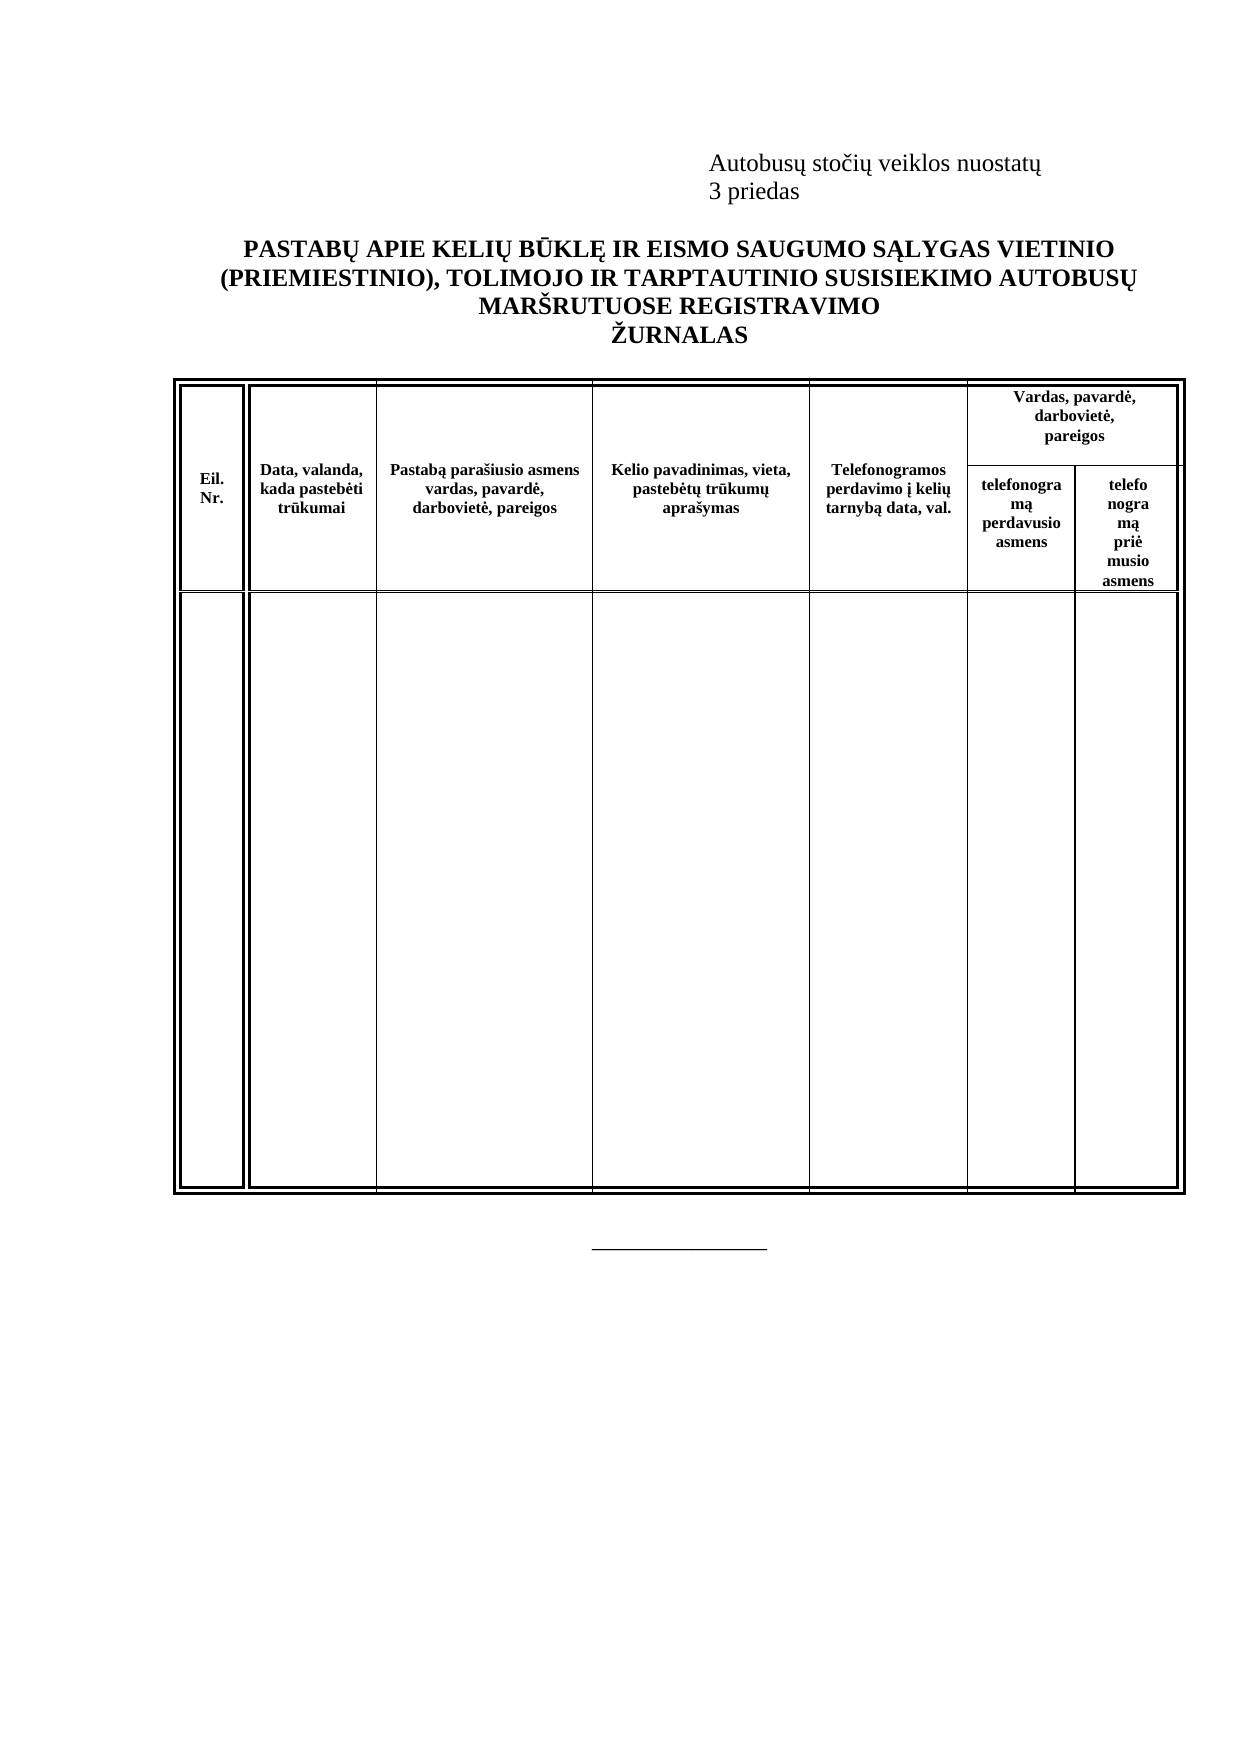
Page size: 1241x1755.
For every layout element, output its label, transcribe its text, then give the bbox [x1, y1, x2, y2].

table_header Pastabą parašiusio asmens vardas, pavardė, darbovietė, pareigos [377, 387, 592, 589]
table_header Vardas, pavardė, darbovietė, pareigos [968, 381, 1181, 465]
table_header Data, valanda, kada pastebėti trūkumai [246, 381, 376, 589]
text 3 priedas [177, 176, 1181, 205]
table_cell telefonogra mą perdavusio asmens [968, 466, 1074, 589]
table_cell [810, 593, 967, 1186]
table_cell [593, 593, 809, 1186]
table_cell [251, 593, 376, 1186]
text ŽURNALAS [177, 320, 1181, 349]
table_header Eil. Nr. [177, 381, 246, 589]
table_cell [377, 593, 592, 1186]
table_cell [1076, 593, 1176, 1186]
table_header Telefonogramos perdavimo į kelių tarnybą data, val. [810, 387, 967, 589]
text Autobusų stočių veiklos nuostatų [709, 148, 1181, 176]
table_cell telefo nogra mą priė musio asmens [1076, 466, 1176, 589]
table_cell [968, 593, 1074, 1186]
text ______________ [177, 1224, 1181, 1253]
table_cell [182, 593, 242, 1186]
text PASTABŲ APIE KELIŲ BŪKLĘ IR EISMO SAUGUMO SĄLYGAS VIETINIO (PRIEMIESTINIO), TOLIMOJO IR TARPTAUTINIO SUSISIEKIMO AUTOBUSŲ MARŠRUTUOSE REGISTRAVIMO [177, 234, 1181, 320]
table_header Kelio pavadinimas, vieta, pastebėtų trūkumų aprašymas [593, 387, 809, 589]
